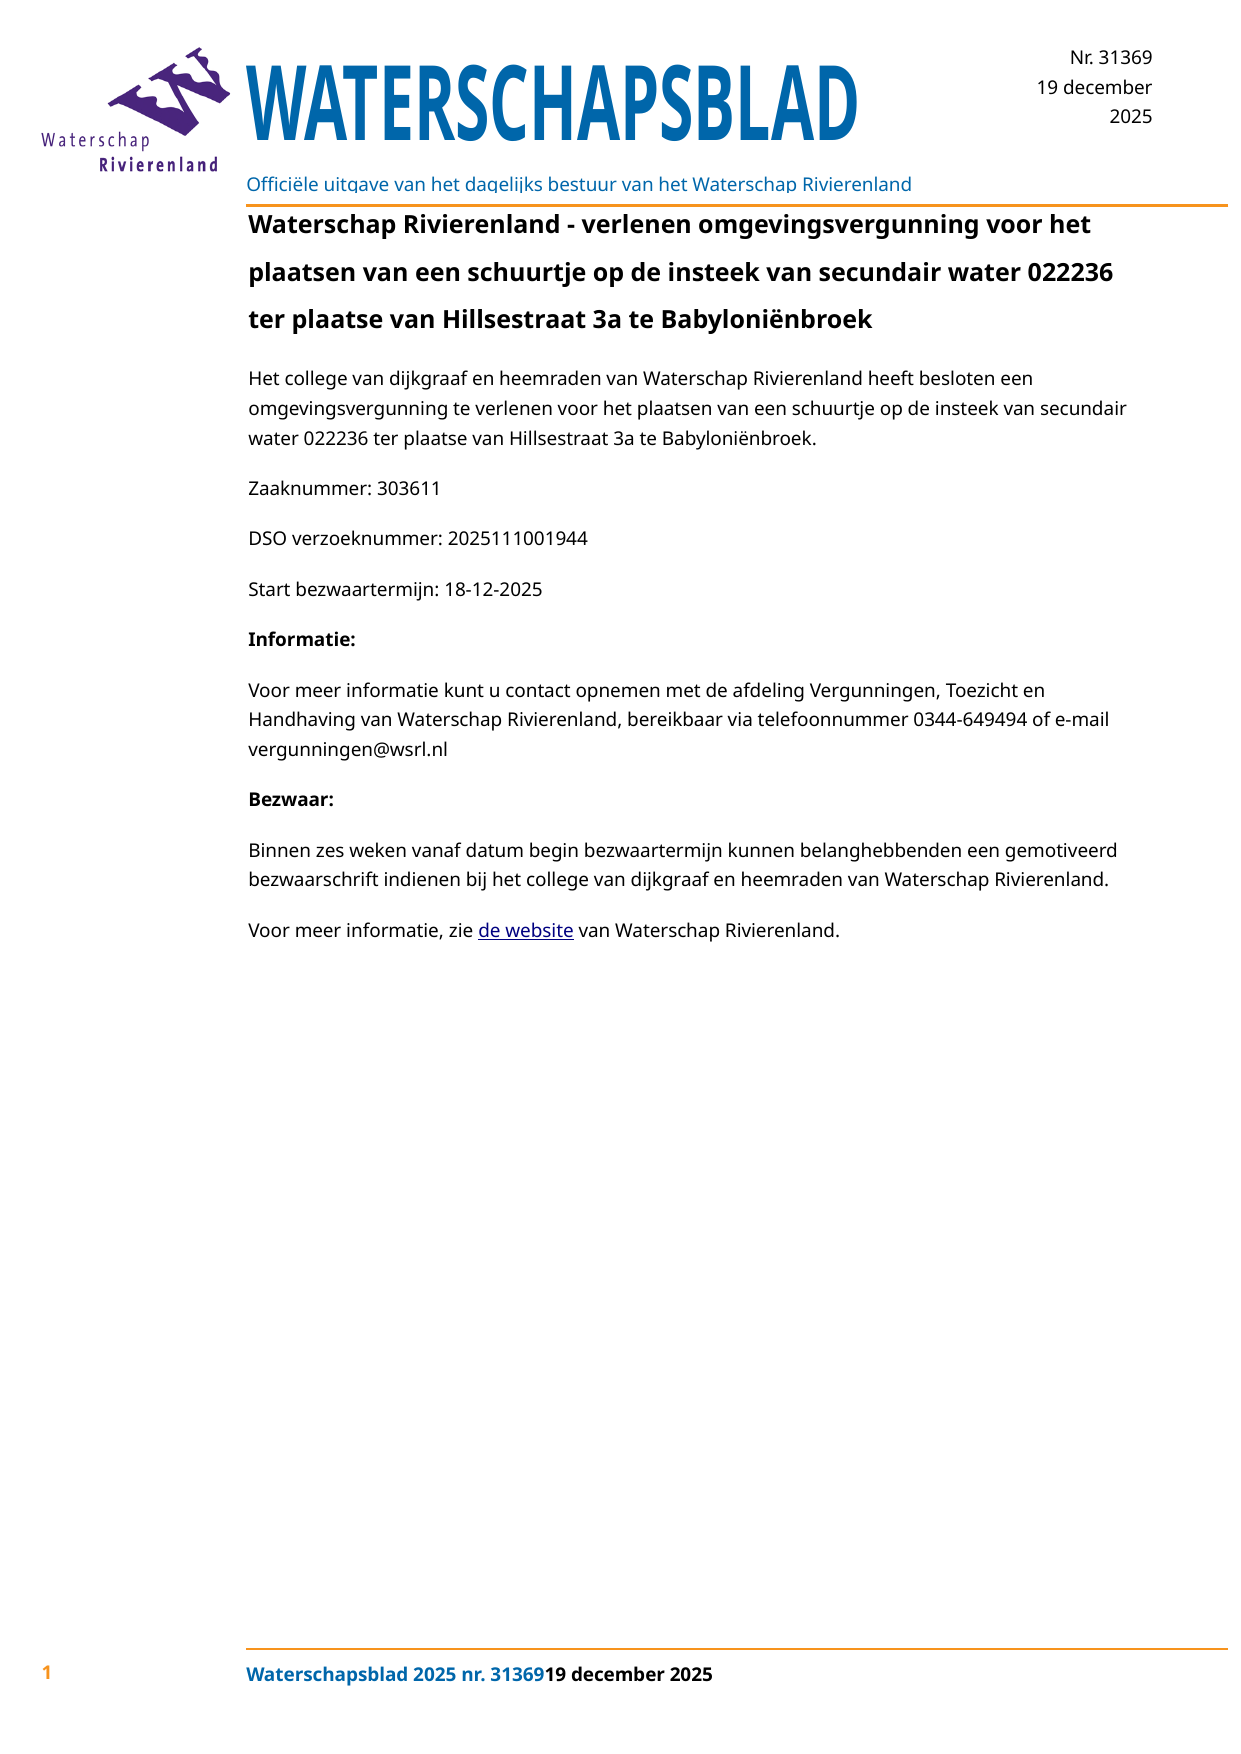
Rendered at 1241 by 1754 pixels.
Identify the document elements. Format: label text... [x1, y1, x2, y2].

text Waterschap Rivierenland - verlenen omgevingsvergunning voor het plaatsen van een schuurtje op de insteek van secundair water 022236 ter plaatse van Hillsestraat 3a te Babyloniënbroek [248, 207, 1152, 336]
text Bezwaar: [248, 786, 1152, 812]
text Het college van dijkgraaf en heemraden van Waterschap Rivierenland heeft besloten een omgevingsvergunning te verlenen voor het plaatsen van een schuurtje op de insteek van secundair water 022236 ter plaatse van Hillsestraat 3a te Babyloniënbroek. [248, 366, 1152, 450]
text Start bezwaartermijn: 18-12-2025 [248, 576, 1152, 602]
text Voor meer informatie kunt u contact opnemen met de afdeling Vergunningen, Toezicht en Handhaving van Waterschap Rivierenland, bereikbaar via telefoonnummer 0344-649494 of e-mail vergunningen@wsrl.nl [248, 677, 1152, 762]
text Voor meer informatie, zie de website van Waterschap Rivierenland. [248, 917, 1152, 942]
text DSO verzoeknummer: 2025111001944 [248, 526, 1152, 551]
text Binnen zes weken vanaf datum begin bezwaartermijn kunnen belanghebbenden een gemotiveerd bezwaarschrift indienen bij het college van dijkgraaf en heemraden van Waterschap Rivierenland. [248, 837, 1152, 892]
picture [41, 47, 231, 172]
text Zaaknummer: 303611 [248, 475, 1152, 501]
text Informatie: [248, 626, 1152, 652]
